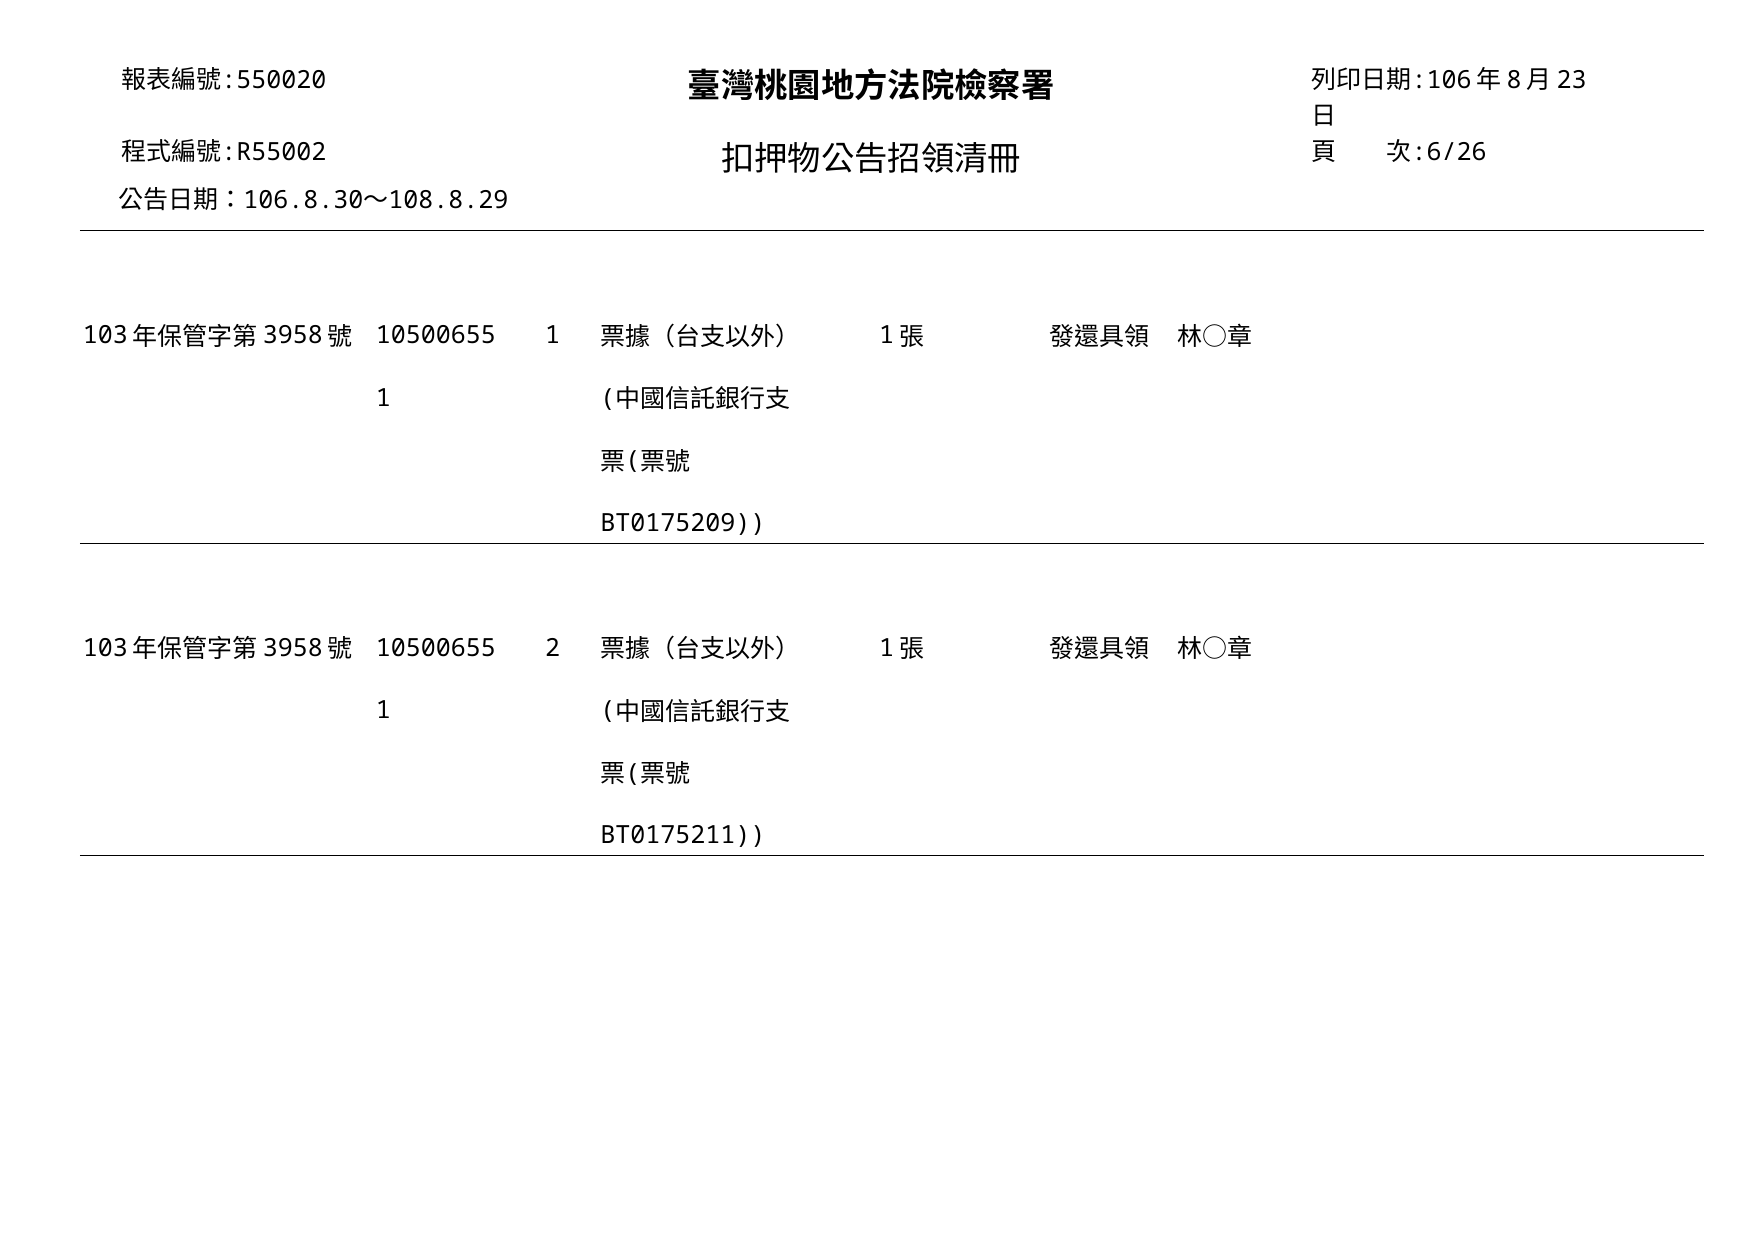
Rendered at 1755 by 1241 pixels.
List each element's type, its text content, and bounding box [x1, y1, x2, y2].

table_cell 1 [507, 231, 597, 542]
table_cell 發還具領 [1046, 544, 1175, 855]
table_cell 發還具領 [1046, 231, 1175, 542]
table_cell [927, 231, 1046, 542]
table_cell 林○章 [1175, 231, 1317, 542]
table_cell 103年保管字第3958號 [80, 544, 373, 855]
table_cell 1張 [808, 544, 927, 855]
table_cell 103年保管字第3958號 [80, 231, 373, 542]
table_cell 1張 [808, 231, 927, 542]
table_cell [1575, 231, 1704, 542]
table_cell [1317, 544, 1575, 855]
table_cell 105006551 [373, 231, 507, 542]
table_cell [1317, 231, 1575, 542]
table_cell 林○章 [1175, 544, 1317, 855]
table_cell [927, 544, 1046, 855]
table_cell 票據（台支以外）(中國信託銀行支票(票號BT0175209)) [597, 231, 807, 542]
table_cell 2 [507, 544, 597, 855]
table_cell 105006551 [373, 544, 507, 855]
table_cell 票據（台支以外）(中國信託銀行支票(票號BT0175211)) [597, 544, 807, 855]
table_cell [1575, 544, 1704, 855]
